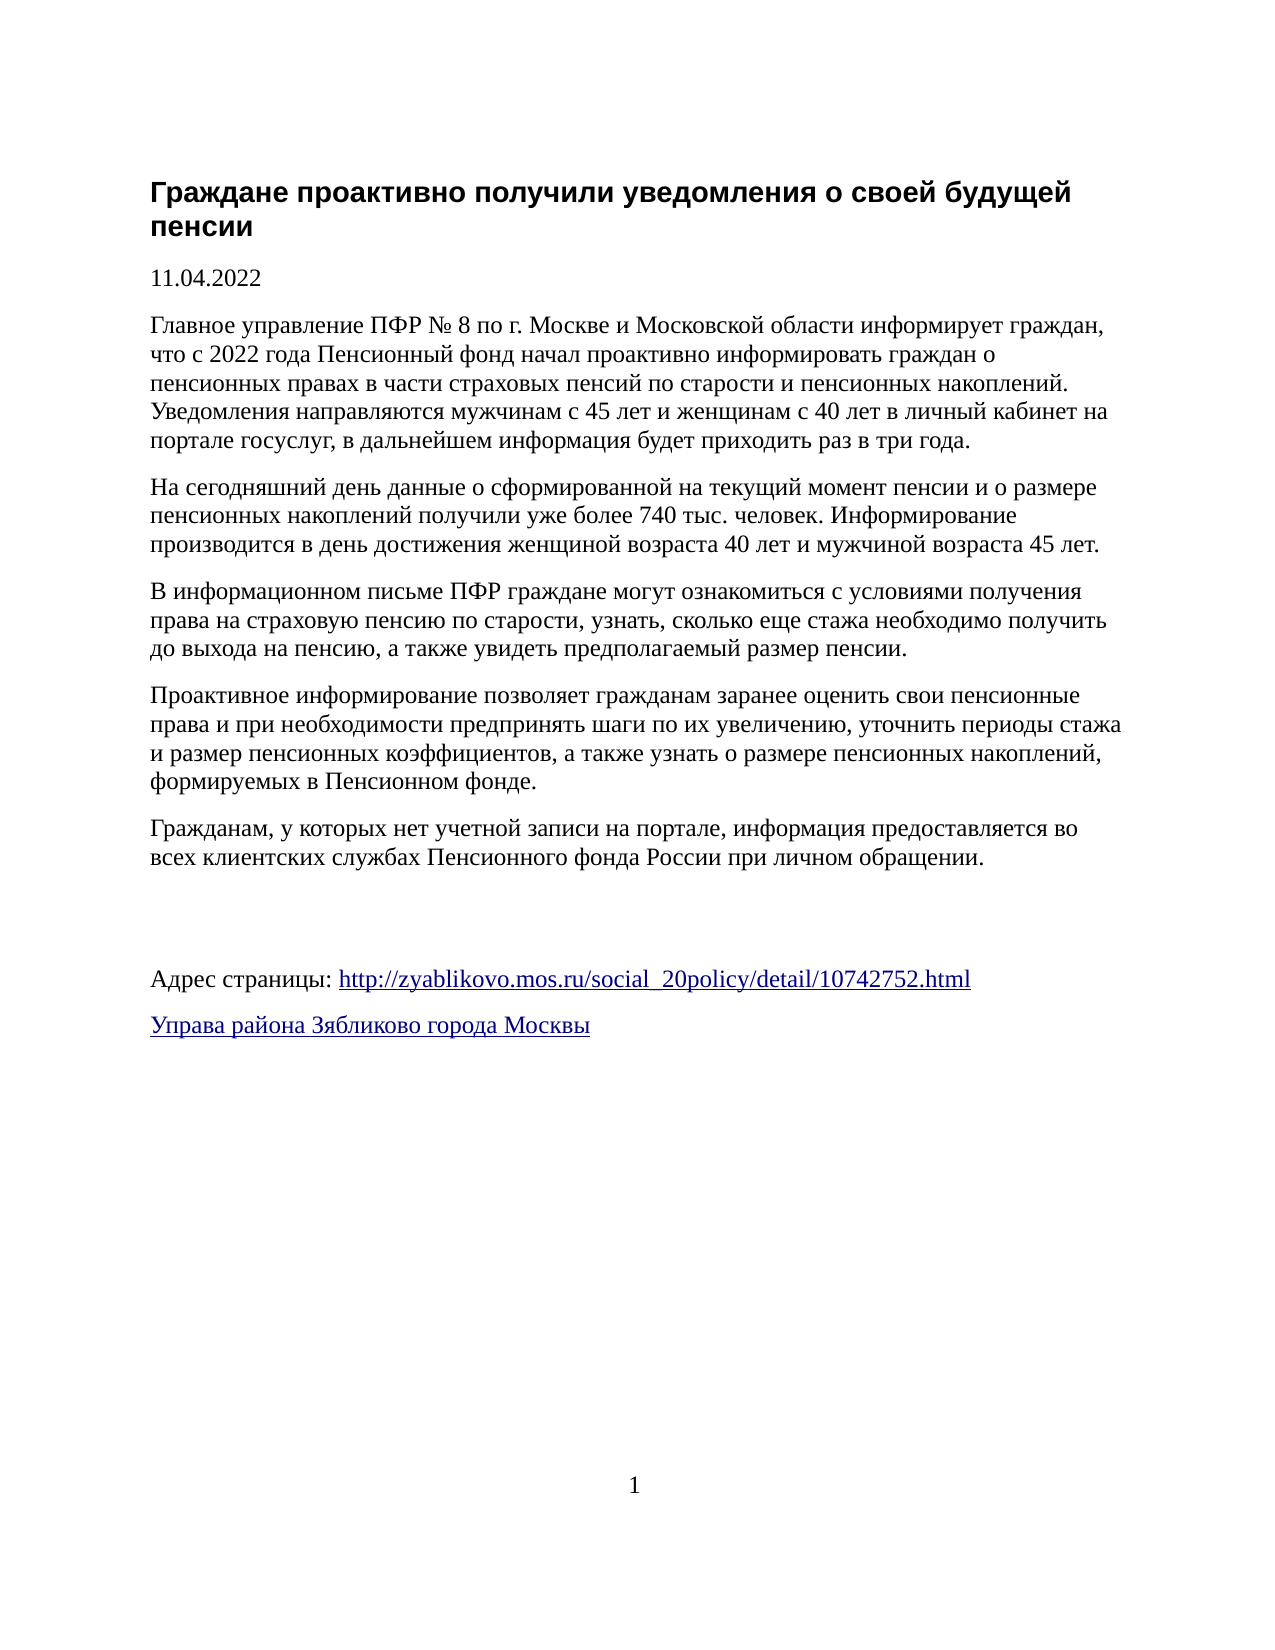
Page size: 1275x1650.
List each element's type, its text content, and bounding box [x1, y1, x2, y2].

text Гражданам, у которых нет учетной записи на портале, информация предоставляется во всех клиентских службах Пенсионного фонда России при личном обращении. [150, 813, 1125, 871]
text Адрес страницы: http://zyablikovo.mos.ru/social_20policy/detail/10742752.html [150, 964, 1125, 993]
subtitle Граждане проактивно получили уведомления о своей будущей пенсии [150, 175, 1125, 242]
text Главное управление ПФР № 8 по г. Москве и Московской области информирует граждан, что с 2022 года Пенсионный фонд начал проактивно информировать граждан о пенсионных правах в части страховых пенсий по старости и пенсионных накоплений. Уведомления направляются мужчинам с 45 лет и женщинам с 40 лет в личный кабинет на портале госуслуг, в дальнейшем информация будет приходить раз в три года. [150, 310, 1125, 454]
text На сегодняшний день данные о сформированной на текущий момент пенсии и о размере пенсионных накоплений получили уже более 740 тыс. человек. Информирование производится в день достижения женщиной возраста 40 лет и мужчиной возраста 45 лет. [150, 472, 1125, 558]
text Проактивное информирование позволяет гражданам заранее оценить свои пенсионные права и при необходимости предпринять шаги по их увеличению, уточнить периоды стажа и размер пенсионных коэффициентов, а также узнать о размере пенсионных накоплений, формируемых в Пенсионном фонде. [150, 680, 1125, 795]
text 11.04.2022 [150, 263, 1125, 292]
text Управа района Зябликово города Москвы [150, 1011, 1125, 1039]
text В информационном письме ПФР граждане могут ознакомиться с условиями получения права на страховую пенсию по старости, узнать, сколько еще стажа необходимо получить до выхода на пенсию, а также увидеть предполагаемый размер пенсии. [150, 576, 1125, 662]
